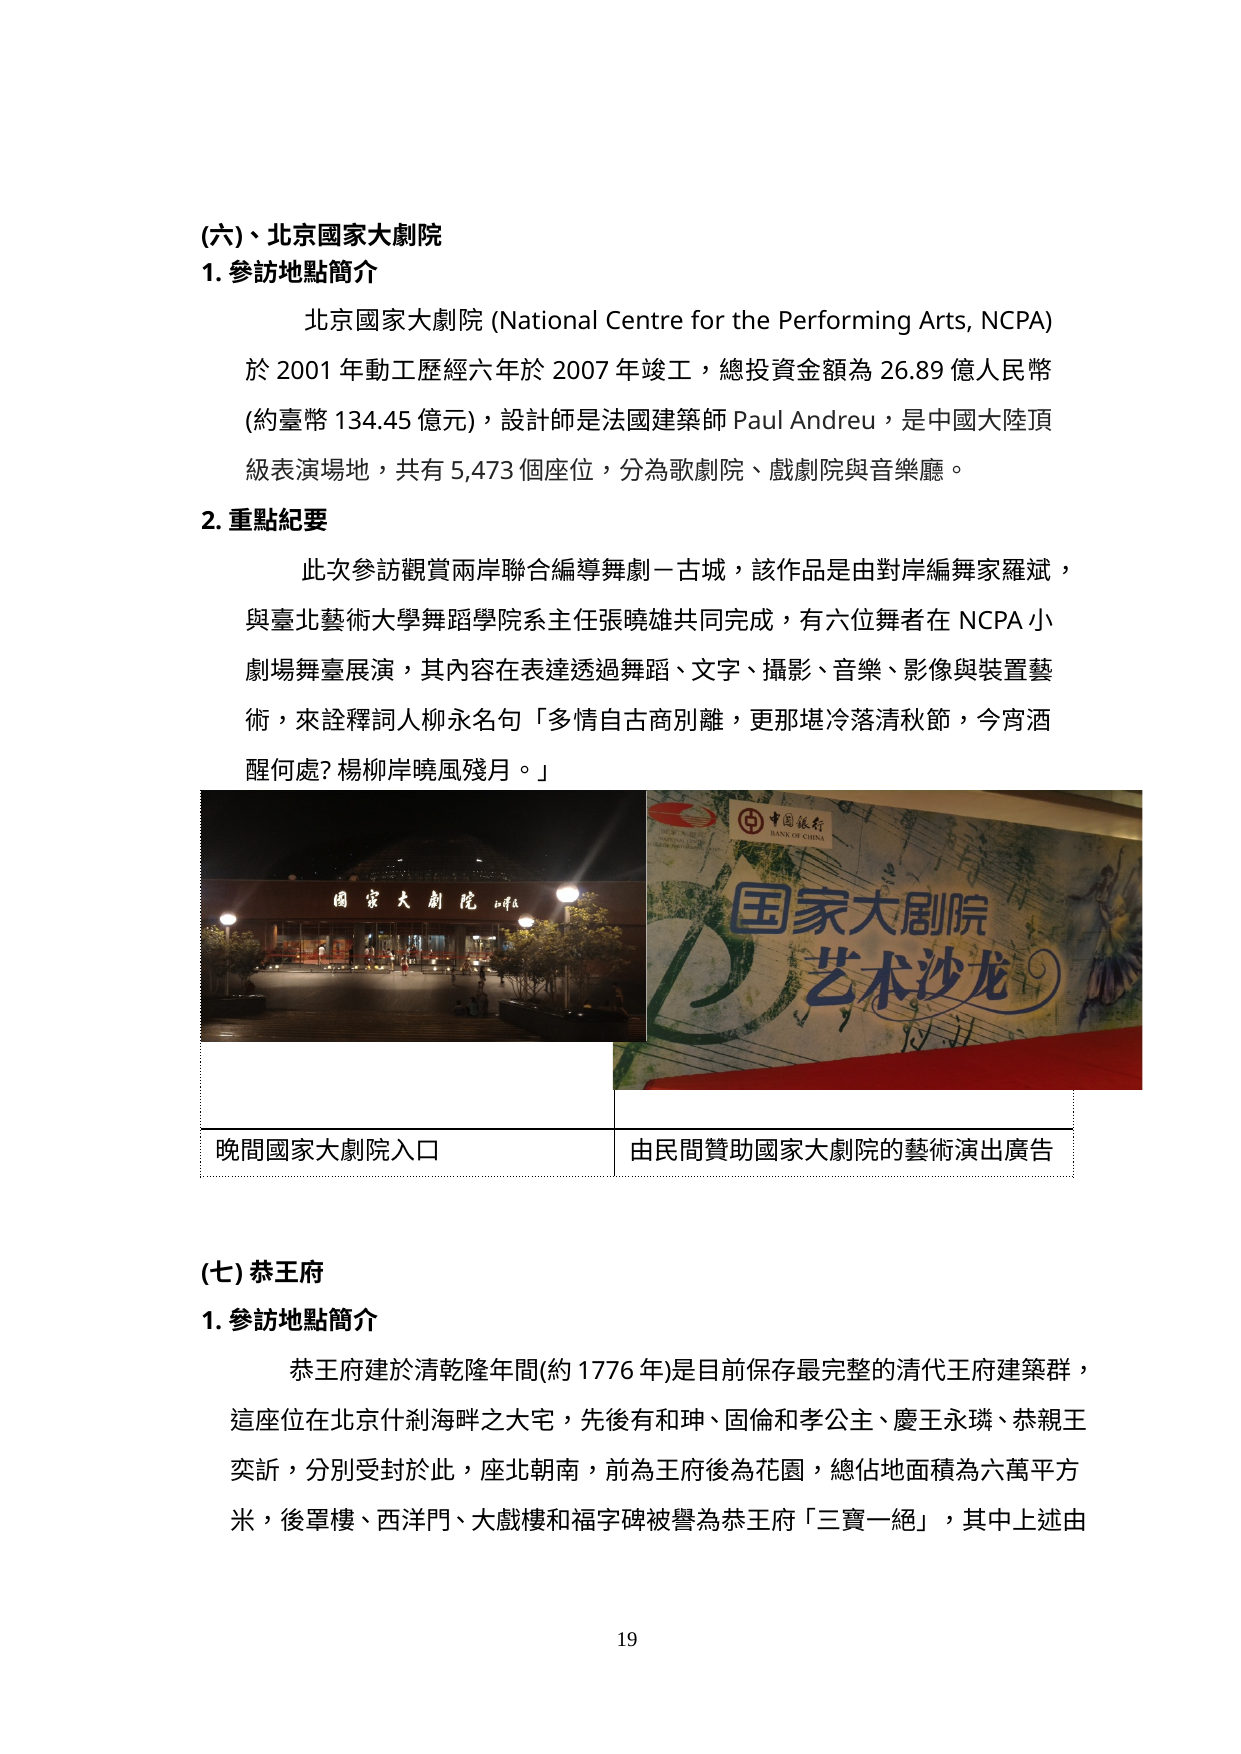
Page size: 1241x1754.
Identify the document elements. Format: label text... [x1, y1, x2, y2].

picture [201, 790, 1143, 1090]
text 1. 參訪地點簡介 [201, 252, 1053, 289]
table_header [615, 1090, 1073, 1128]
text 恭王府建於清乾隆年間(約1776年)是目前保存最完整的清代王府建築群，這座位在北京什剎海畔之大宅，先後有和珅、固倫和孝公主、慶王永璘、恭親王奕訢，分別受封於此，座北朝南，前為王府後為花園，總佔地面積為六萬平方米，後罩樓、西洋門、大戲樓和福字碑被譽為恭王府「三寶一絕」，其中上述由康熙御筆拓碑「福」字，被視為最珍貴之寶物。由於恭王府見證清朝由盛而衰之歷史，所以有「一座恭王府，半部清代史」之說法。 [230, 1340, 1087, 1540]
text 2. 重點紀要 [201, 489, 1053, 539]
table_header [201, 1042, 614, 1128]
text (六)、北京國家大劇院 [201, 214, 1053, 252]
table_cell 晚間國家大劇院入口 [201, 1130, 614, 1176]
table_cell 由民間贊助國家大劇院的藝術演出廣告 [615, 1130, 1073, 1176]
text 1. 參訪地點簡介 [201, 1290, 1053, 1340]
text 北京國家大劇院 (National Centre for the Performing Arts, NCPA)於2001年動工歷經六年於2007年竣工，總投資金額為26.89億人民幣(約臺幣134.45億元)，設計師是法國建築師Paul Andreu，是中國大陸頂級表演場地，共有5,473個座位，分為歌劇院、戲劇院與音樂廳。 [245, 289, 1053, 489]
text 此次參訪觀賞兩岸聯合編導舞劇－古城，該作品是由對岸編舞家羅斌，與臺北藝術大學舞蹈學院系主任張曉雄共同完成，有六位舞者在NCPA小劇場舞臺展演，其內容在表達透過舞蹈、文字、攝影、音樂、影像與裝置藝術，來詮釋詞人柳永名句「多情自古商別離，更那堪冷落清秋節，今宵酒醒何處? 楊柳岸曉風殘月。」 [245, 539, 1053, 789]
text (七) 恭王府 [201, 1252, 1053, 1290]
